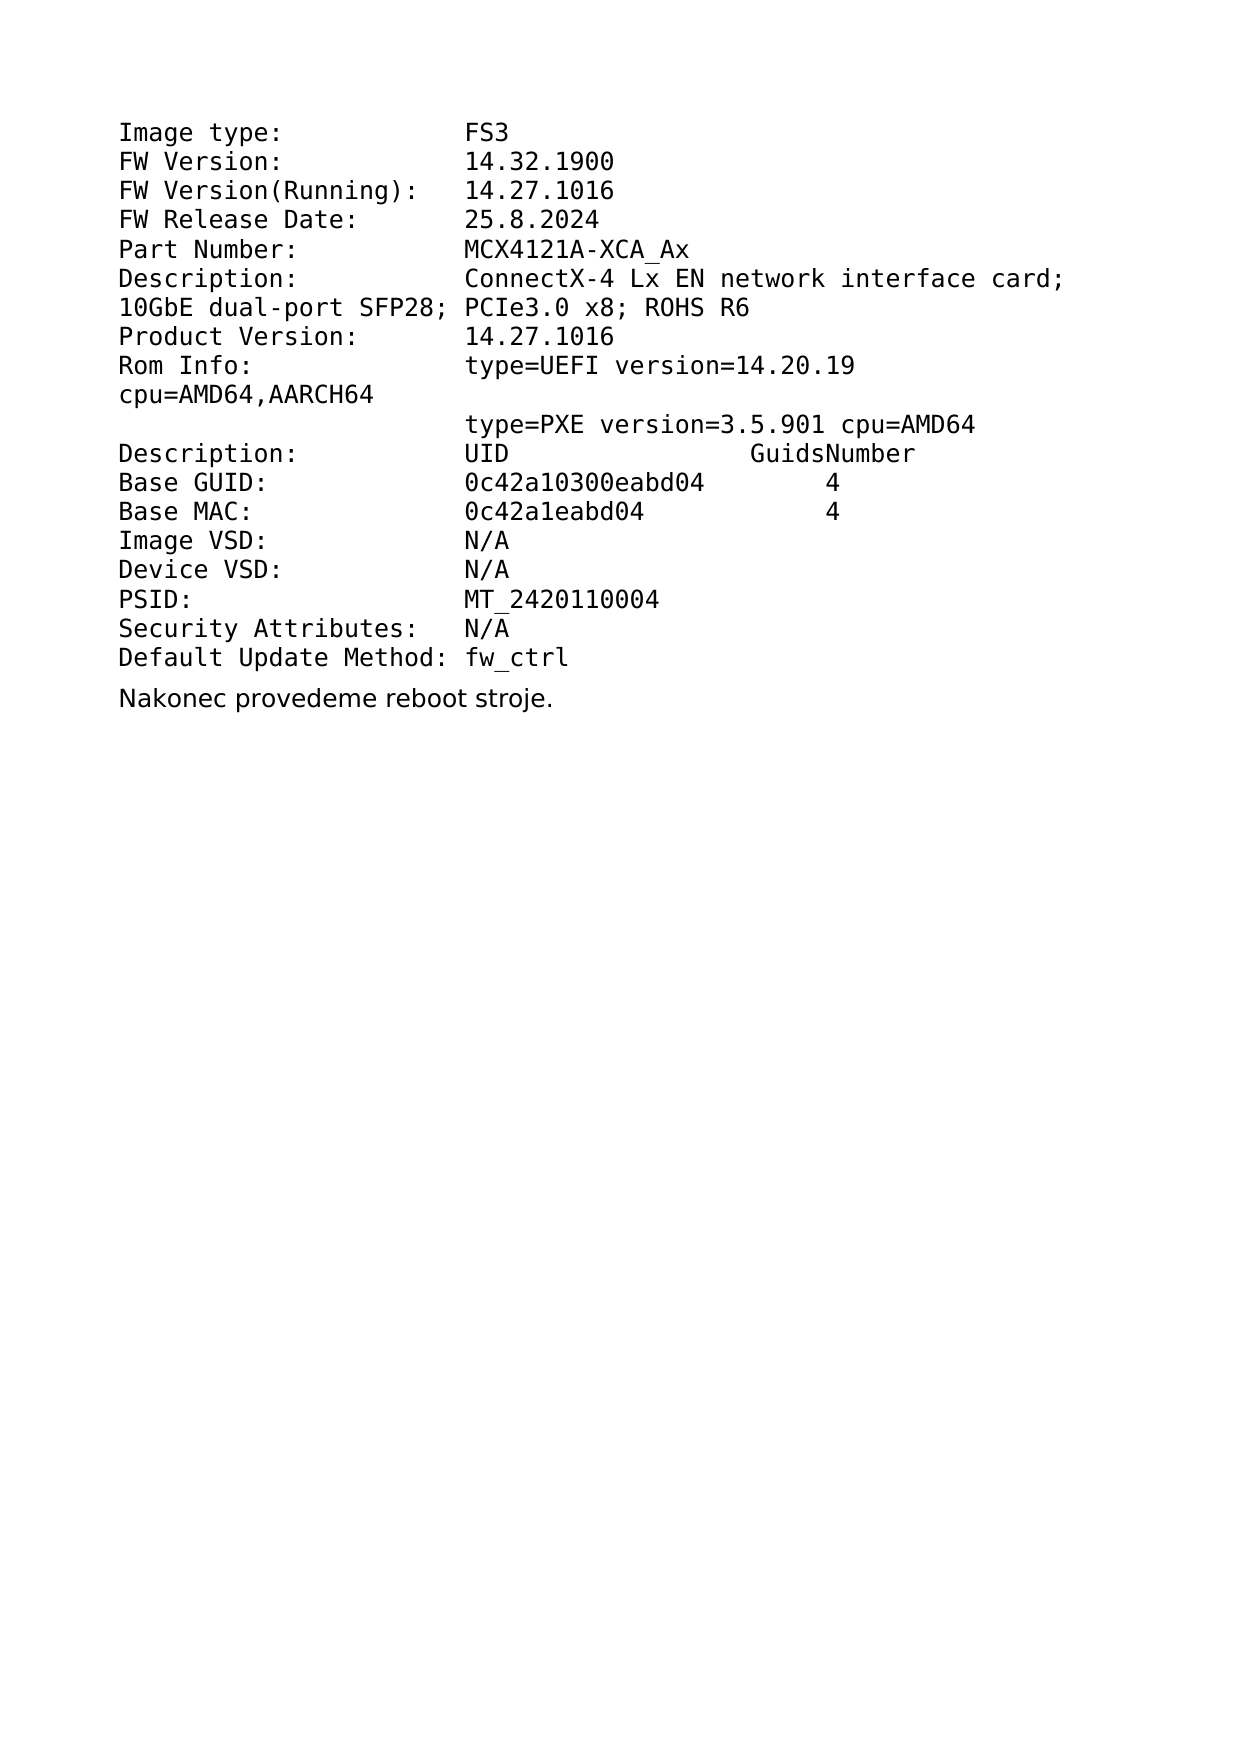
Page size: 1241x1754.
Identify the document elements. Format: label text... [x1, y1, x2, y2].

text Image type: FS3 FW Version: 14.32.1900 FW Version(Running): 14.27.1016 FW Release Date: 25.8.2024 Part Number: MCX4121A-XCA_Ax Description: ConnectX-4 Lx EN network interface card; 10GbE dual-port SFP28; PCIe3.0 x8; ROHS R6 Product Version: 14.27.1016 Rom Info: type=UEFI version=14.20.19 cpu=AMD64,AARCH64 type=PXE version=3.5.901 cpu=AMD64 Description: UID GuidsNumber Base GUID: 0c42a10300eabd04 4 Base MAC: 0c42a1eabd04 4 Image VSD: N/A Device VSD: N/A PSID: MT_2420110004 Security Attributes: N/A Default Update Method: fw_ctrl [118, 118, 1122, 672]
text Nakonec provedeme reboot stroje. [118, 684, 1122, 713]
